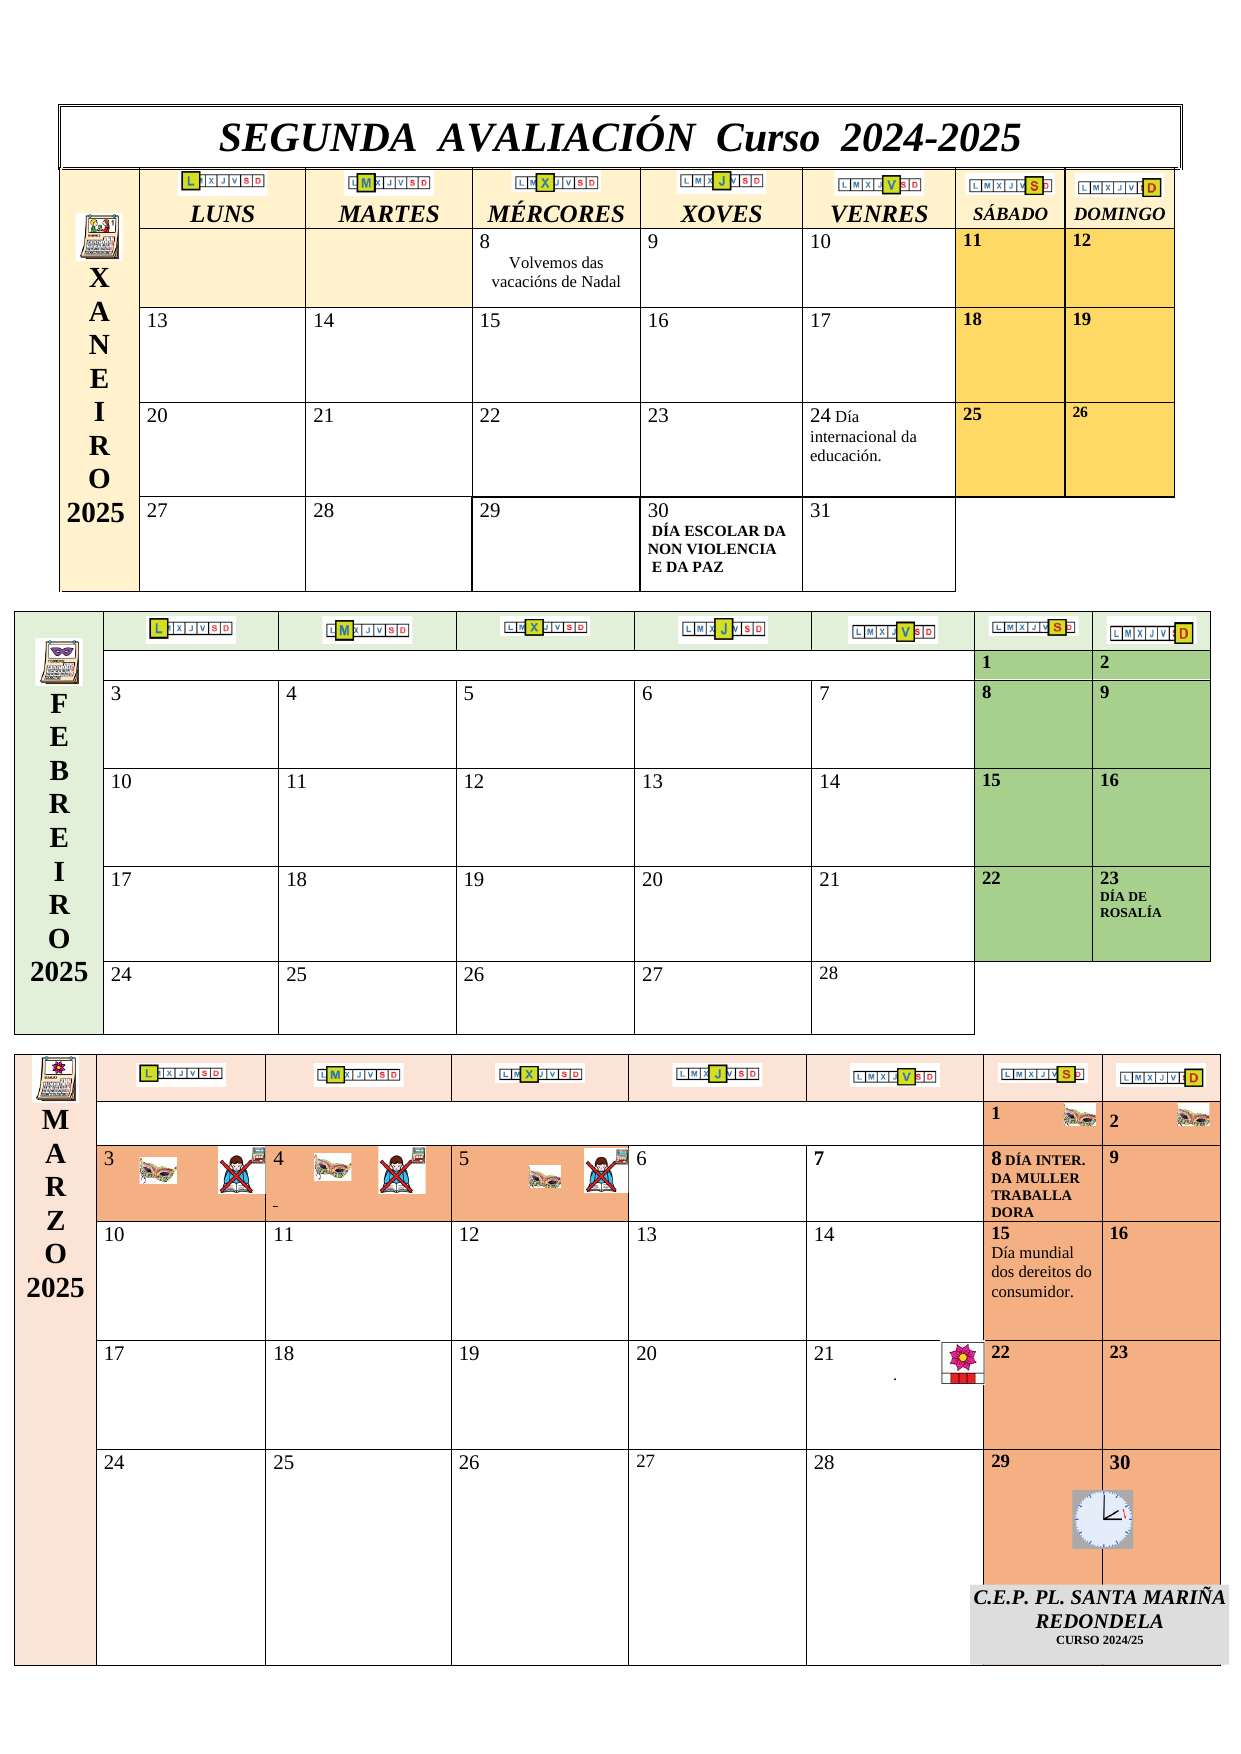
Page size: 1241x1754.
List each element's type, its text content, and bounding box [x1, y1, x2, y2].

table_header [457, 612, 634, 650]
table_cell 17 [803, 308, 955, 402]
table_cell 8 DÍA INTER. DA MULLER TRABALLA DORA [984, 1146, 1102, 1221]
table_cell 22 [984, 1341, 1102, 1449]
picture [378, 1146, 426, 1194]
picture [988, 616, 1079, 636]
table_cell 13 [140, 308, 305, 402]
table_header [807, 1055, 983, 1101]
picture [834, 170, 925, 196]
table_cell 28 [807, 1450, 983, 1665]
table_cell 2 [1093, 651, 1210, 679]
table_cell 3 [97, 1146, 265, 1221]
table_cell 18 [956, 308, 1064, 402]
table_header [452, 1055, 628, 1101]
picture [1116, 1063, 1207, 1087]
table_cell 6 [629, 1146, 806, 1221]
table_cell 4 [279, 681, 456, 768]
table_cell 28 [306, 497, 471, 591]
picture [322, 616, 413, 644]
table_header SEGUNDA AVALIACIÓN Curso 2024-2025 [61, 107, 1180, 167]
picture [511, 170, 602, 192]
table_cell SÁBADO [956, 170, 1064, 228]
table_cell 29 [984, 1450, 1102, 1584]
table_cell 14 [812, 769, 974, 866]
picture [676, 170, 767, 194]
table_cell 10 [803, 229, 955, 307]
table_cell [306, 229, 472, 307]
table_cell 8 [975, 681, 1092, 768]
picture [1072, 1490, 1134, 1549]
table_header [984, 1055, 1102, 1101]
table_cell 6 [635, 681, 811, 768]
table_cell XOVES [641, 170, 802, 228]
picture [1074, 173, 1165, 197]
table_cell [1175, 167, 1181, 228]
table_header M A R Z O 2025 [15, 1055, 96, 1665]
table_cell 17 [104, 867, 278, 961]
table_cell 20 [140, 403, 305, 496]
table_cell 24 [104, 962, 278, 1034]
picture [940, 1340, 986, 1385]
table_cell 12 [1066, 229, 1174, 307]
table_cell [1175, 402, 1181, 496]
table_cell 17 [97, 1341, 265, 1449]
table_cell [104, 651, 456, 679]
picture [75, 213, 123, 261]
table_cell 2 [1103, 1102, 1220, 1145]
table_header [1093, 612, 1210, 650]
table_cell 7 [812, 681, 974, 768]
table_cell 26 [452, 1450, 628, 1665]
table_cell MARTES [306, 170, 472, 228]
table_header [812, 612, 974, 650]
picture [135, 1063, 226, 1087]
table_cell 24 Día internacional da educación. [803, 403, 955, 496]
table_header [266, 1055, 451, 1101]
table_cell VENRES [803, 170, 955, 228]
table_cell [97, 1102, 983, 1145]
table_cell 13 [629, 1222, 806, 1340]
table_cell 25 [279, 962, 456, 1034]
table_cell 12 [457, 769, 634, 866]
table_cell 14 [306, 308, 472, 402]
table_cell 31 [803, 498, 955, 591]
table_cell 16 [1093, 769, 1210, 866]
table_cell 10 [97, 1222, 265, 1340]
table_cell 14 [807, 1222, 983, 1340]
picture [314, 1153, 352, 1181]
table_cell 13 [635, 769, 811, 866]
table_cell 22 [473, 403, 640, 496]
picture [848, 616, 939, 644]
table_cell 9 [641, 229, 802, 307]
table_cell 29 [473, 498, 639, 591]
table_cell 25 [956, 403, 1064, 496]
table_cell 11 [266, 1222, 451, 1340]
table_cell 23 [1103, 1341, 1220, 1449]
table_cell 23 [641, 403, 802, 496]
table_cell 26 [457, 962, 634, 1034]
table_cell DOMINGO [1066, 170, 1174, 228]
picture [500, 616, 591, 636]
table_cell 23 DÍA DE ROSALÍA [1093, 867, 1210, 961]
table_cell 20 [635, 867, 811, 961]
table_cell 5 [457, 681, 634, 768]
table_cell 19 [1066, 308, 1174, 402]
table_cell 12 [452, 1222, 628, 1340]
table_cell 30 [1103, 1450, 1220, 1584]
table_cell 3 [104, 681, 278, 768]
picture [849, 1063, 940, 1087]
table_header [97, 1055, 265, 1101]
picture [35, 638, 83, 686]
table_cell X A N E I R O 2025 [60, 167, 139, 591]
table_cell 24 [97, 1450, 265, 1665]
table_cell 18 [279, 867, 456, 961]
table_cell 9 [1103, 1146, 1220, 1221]
table_cell [956, 498, 1174, 591]
picture [965, 173, 1056, 195]
table_cell 27 [140, 497, 305, 591]
table_cell 1 [984, 1102, 1102, 1145]
table_cell 25 [266, 1450, 451, 1665]
picture [997, 1063, 1088, 1083]
table_cell 27 [629, 1450, 806, 1665]
picture [584, 1148, 629, 1193]
table_cell [140, 229, 305, 307]
table_cell 28 [812, 962, 974, 1034]
table_cell 11 [279, 769, 456, 866]
table_cell 9 [1093, 681, 1210, 768]
picture [495, 1063, 585, 1083]
table_cell 5 [452, 1146, 628, 1221]
picture [678, 616, 769, 644]
table_cell [1174, 496, 1181, 591]
picture [672, 1063, 763, 1087]
table_cell 10 [104, 769, 278, 866]
table_cell 21 [306, 403, 472, 496]
table_cell 21 [812, 867, 974, 961]
table_cell 11 [956, 229, 1064, 307]
picture [139, 1157, 177, 1184]
picture [145, 616, 236, 644]
table_cell 1 [975, 651, 1092, 679]
picture [218, 1146, 266, 1194]
table_header F E B R E I R O 2025 [15, 612, 103, 1034]
table_cell 15 Día mundial dos dereitos do consumidor. [984, 1222, 1102, 1340]
table_header [975, 612, 1092, 650]
table_header [104, 612, 278, 650]
table_cell 22 [975, 867, 1092, 961]
table_header [279, 612, 456, 650]
table_cell 8 Volvemos das vacacións de Nadal [473, 229, 640, 307]
table_cell [975, 962, 1211, 1034]
table_cell 18 [266, 1341, 451, 1449]
table_header [1103, 1055, 1220, 1101]
table_cell 15 [473, 308, 640, 402]
table_header [635, 612, 811, 650]
picture [177, 170, 268, 196]
table_cell 21 . [807, 1341, 983, 1449]
picture [313, 1063, 404, 1087]
table_cell 26 [1066, 403, 1174, 496]
table_cell 15 [975, 769, 1092, 866]
table_cell 16 [641, 308, 802, 402]
table_cell 20 [629, 1341, 806, 1449]
table_cell 27 [635, 962, 811, 1034]
picture [344, 170, 434, 196]
table_cell [1175, 228, 1181, 307]
table_header [629, 1055, 806, 1101]
table_cell 19 [457, 867, 634, 961]
table_cell MÉRCORES [473, 170, 640, 228]
table_cell 7 [807, 1146, 983, 1221]
table_cell LUNS [140, 170, 305, 228]
table_cell [456, 651, 974, 679]
table_cell 30 DÍA ESCOLAR DA NON VIOLENCIA E DA PAZ [641, 498, 802, 591]
table_cell 4 [266, 1146, 451, 1221]
table_cell [1175, 307, 1181, 402]
picture [1106, 616, 1197, 644]
table_cell 16 [1103, 1222, 1220, 1340]
picture [31, 1055, 79, 1103]
table_cell 19 [452, 1341, 628, 1449]
